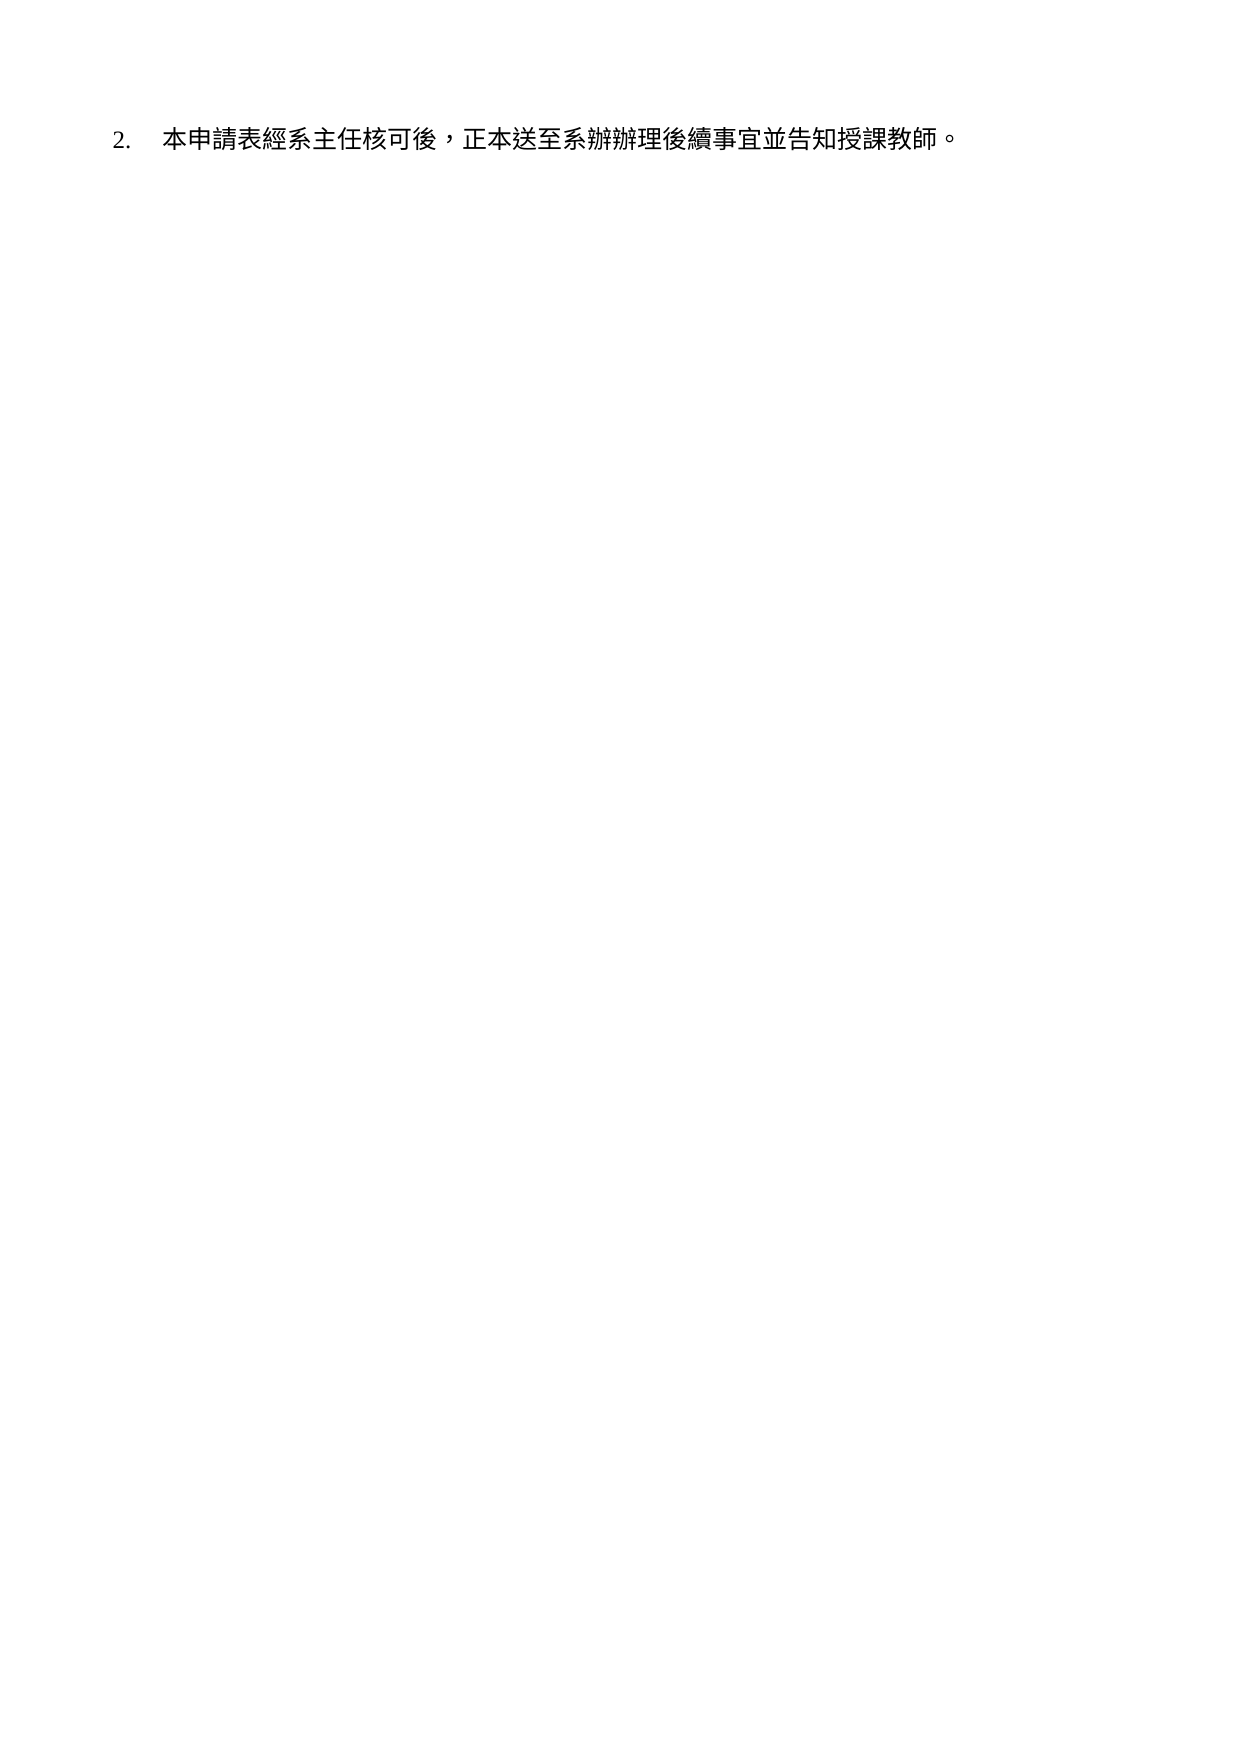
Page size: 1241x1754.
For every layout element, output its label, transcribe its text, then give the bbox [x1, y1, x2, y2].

list 本申請表經系主任核可後，正本送至系辦辦理後續事宜並告知授課教師。 [112, 96, 1165, 158]
